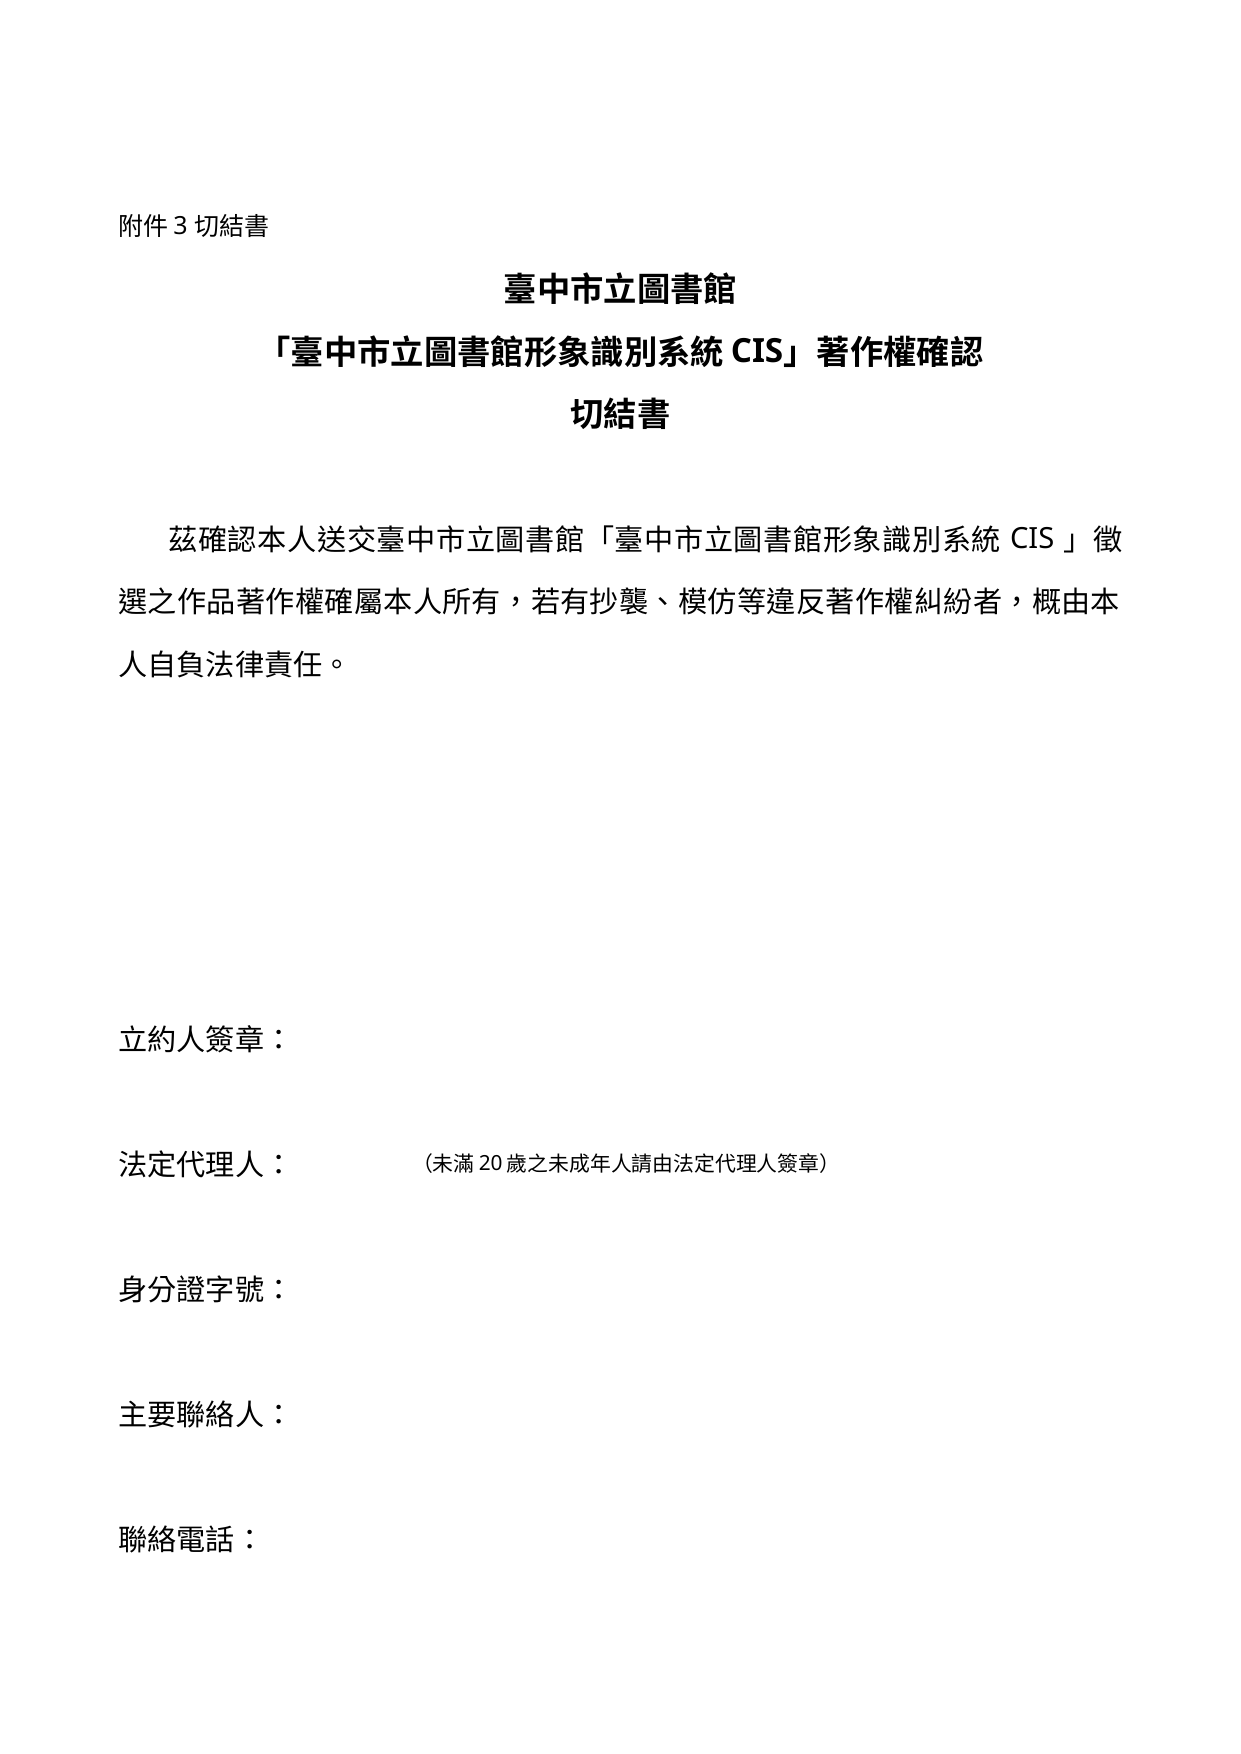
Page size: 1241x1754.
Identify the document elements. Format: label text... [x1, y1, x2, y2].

text 臺中市立圖書館 [118, 246, 1122, 308]
text 立約人簽章： [118, 996, 1122, 1058]
text 附件3 切結書 [118, 183, 1122, 246]
text 主要聯絡人： [118, 1371, 1122, 1433]
text 切結書 [118, 371, 1122, 433]
text 「臺中市立圖書館形象識別系統CIS」著作權確認 [118, 308, 1122, 371]
text 聯絡電話： [118, 1496, 1122, 1558]
text 身分證字號： [118, 1246, 1122, 1308]
text 法定代理人： （未滿20歲之未成年人請由法定代理人簽章） [118, 1121, 1122, 1183]
text 茲確認本人送交臺中市立圖書館「臺中市立圖書館形象識別系統CIS 」徵選之作品著作權確屬本人所有，若有抄襲、模仿等違反著作權糾紛者，概由本人自負法律責任。 [118, 496, 1122, 683]
